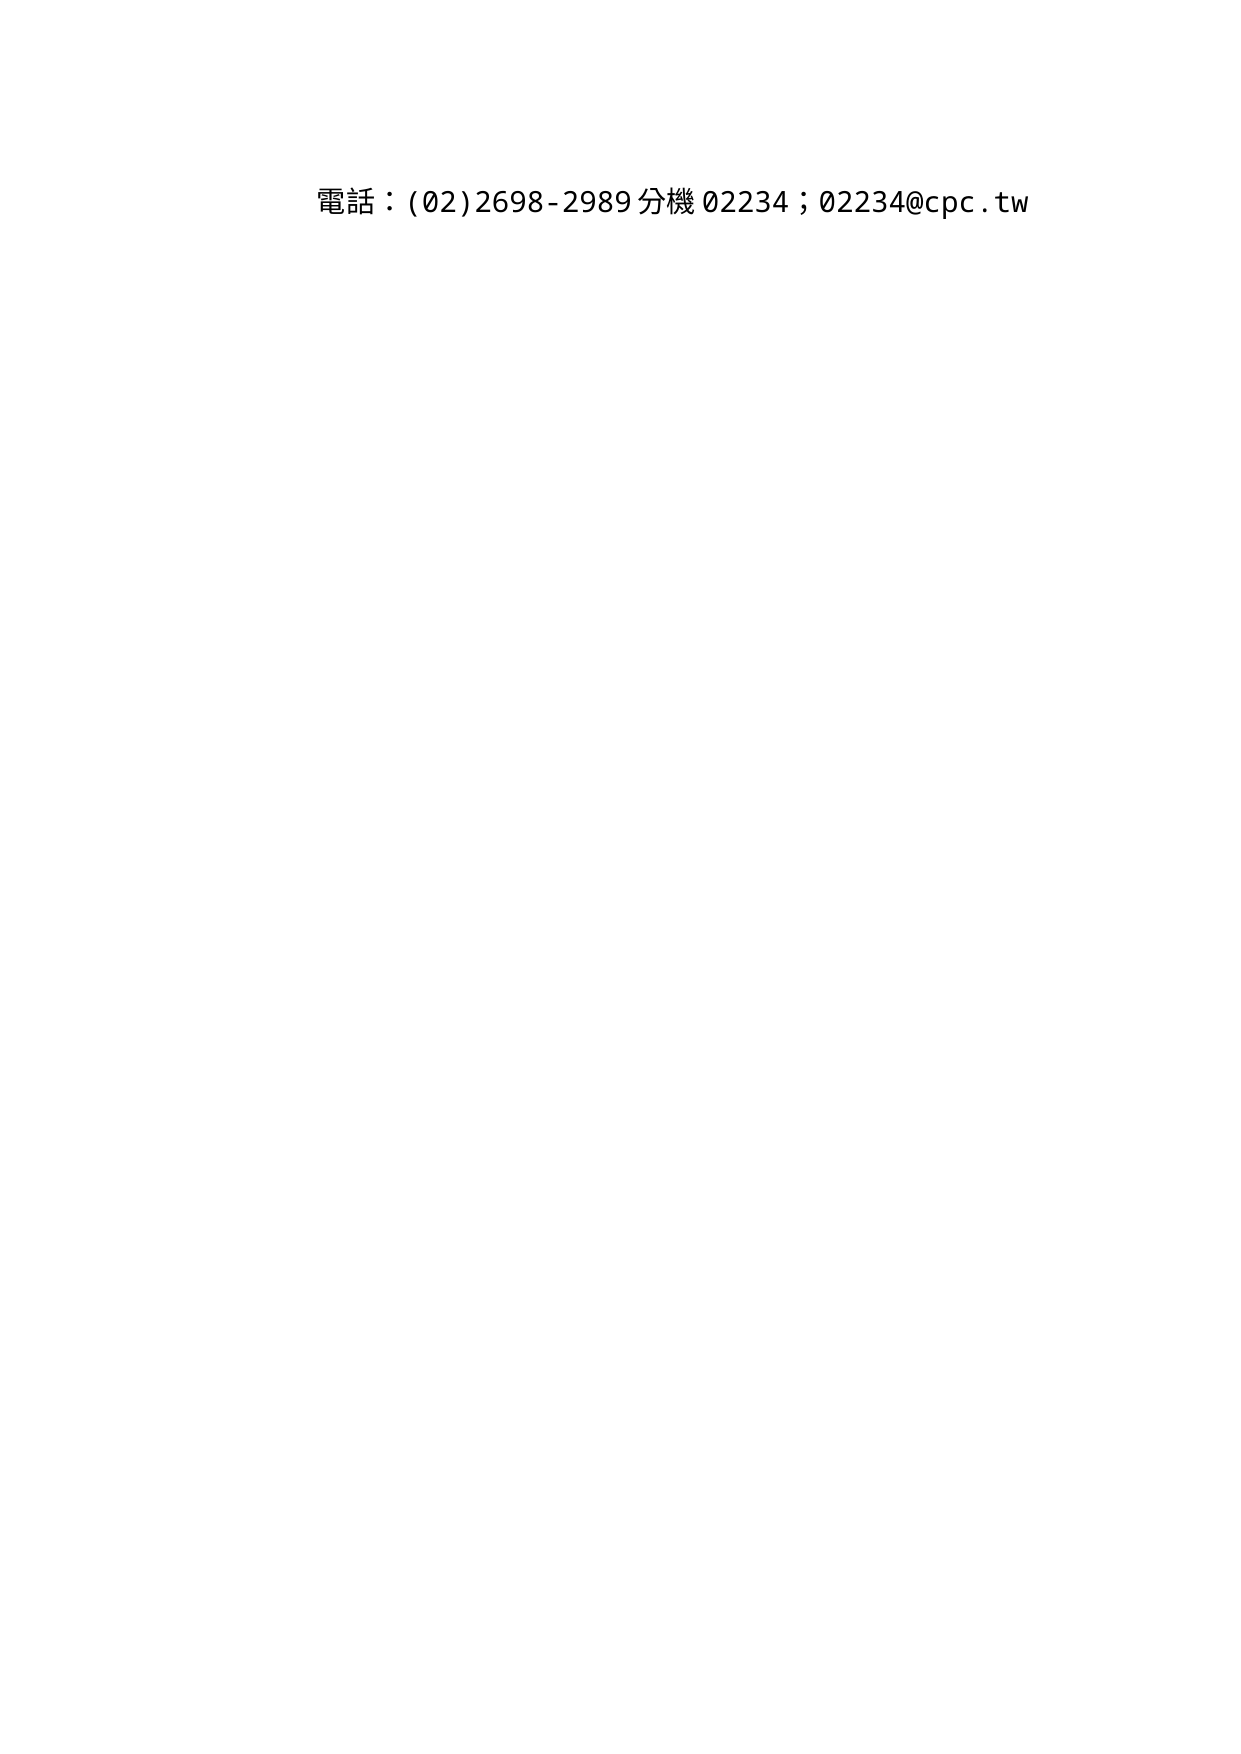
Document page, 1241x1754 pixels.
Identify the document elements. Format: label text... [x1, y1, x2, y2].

text 電話：(02)2698-2989分機02234；02234@cpc.tw [299, 158, 1107, 221]
